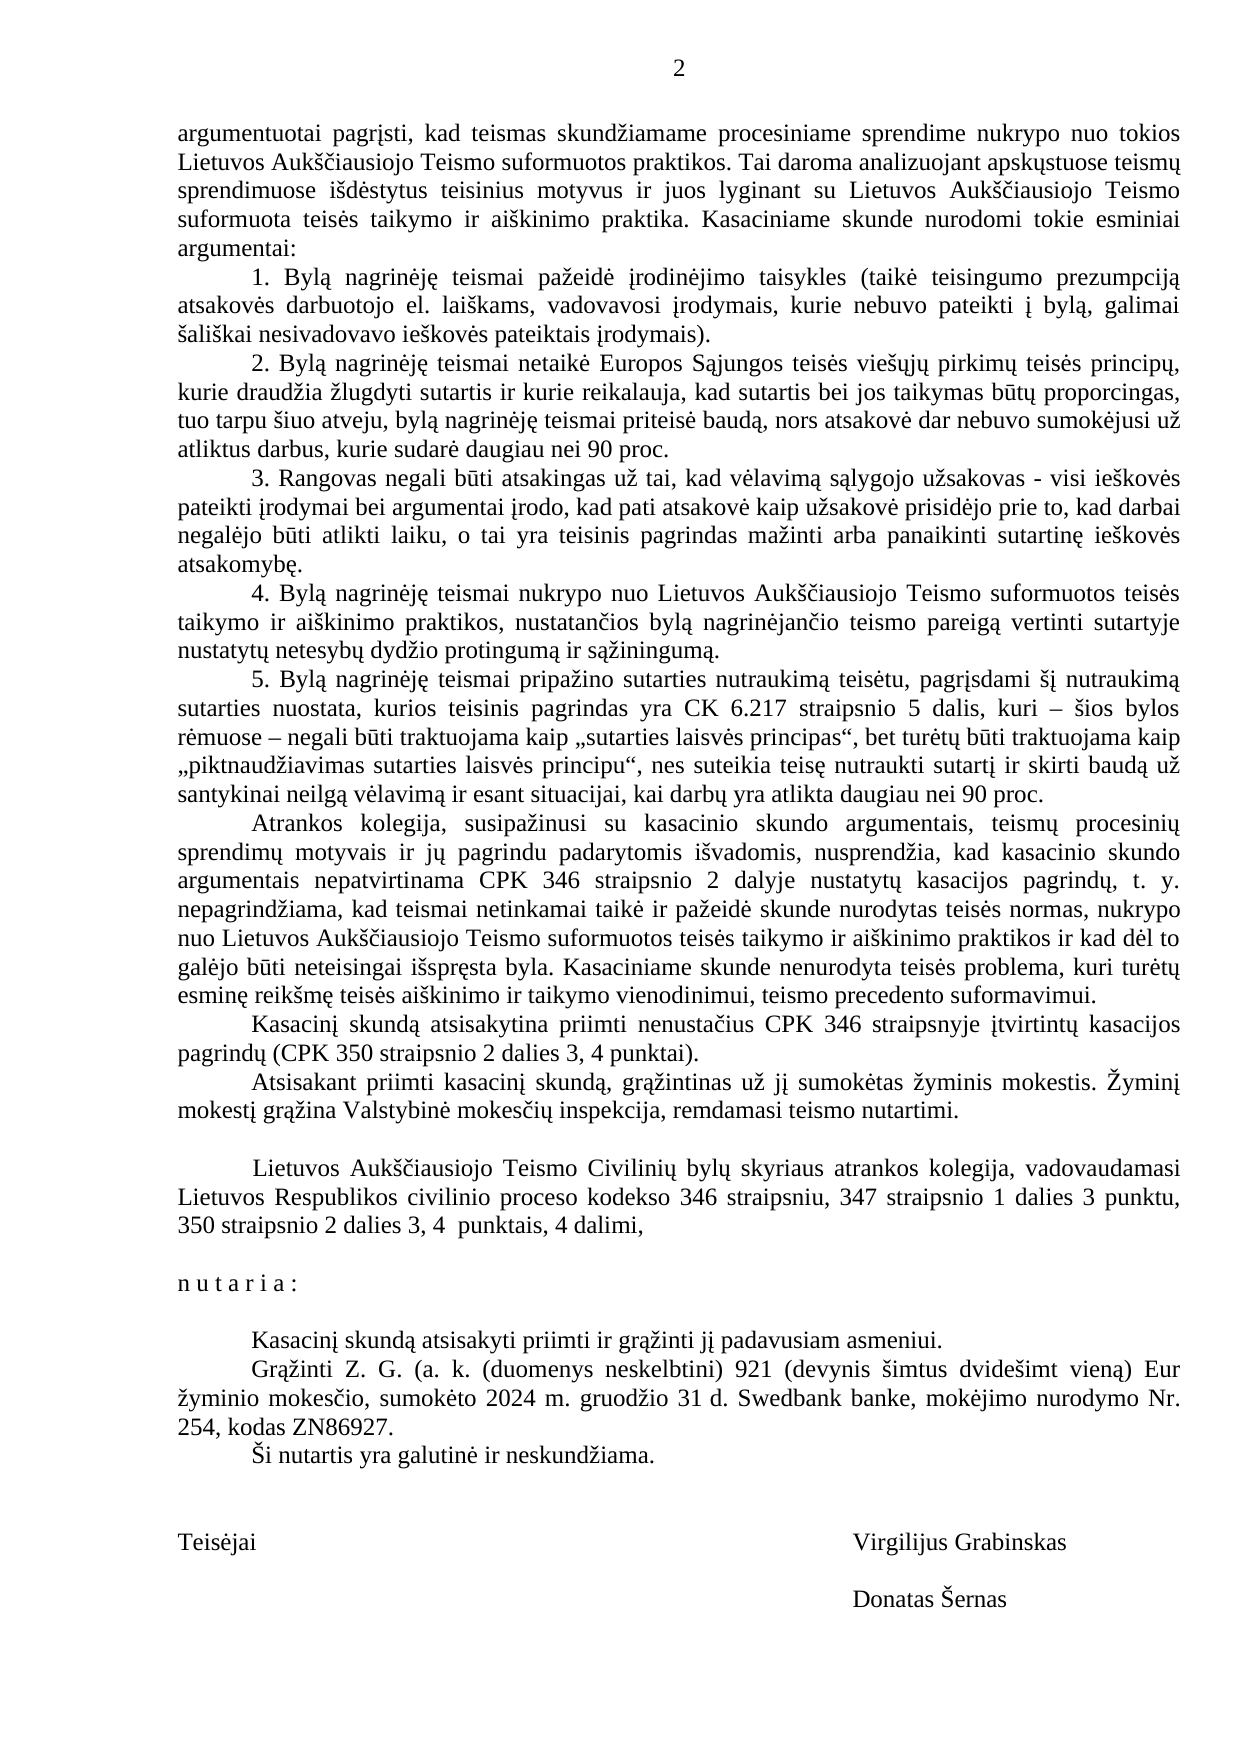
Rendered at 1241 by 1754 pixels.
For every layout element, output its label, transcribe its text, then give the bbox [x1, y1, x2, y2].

text n u t a r i a : [177, 1268, 1181, 1297]
text 2. Bylą nagrinėję teismai netaikė Europos Sąjungos teisės viešųjų pirkimų teisės principų, kurie draudžia žlugdyti sutartis ir kurie reikalauja, kad sutartis bei jos taikymas būtų proporcingas, tuo tarpu šiuo atveju, bylą nagrinėję teismai priteisė baudą, nors atsakovė dar nebuvo sumokėjusi už atliktus darbus, kurie sudarė daugiau nei 90 proc. [177, 348, 1181, 463]
text argumentuotai pagrįsti, kad teismas skundžiamame procesiniame sprendime nukrypo nuo tokios Lietuvos Aukščiausiojo Teismo suformuotos praktikos. Tai daroma analizuojant apskųstuose teismų sprendimuose išdėstytus teisinius motyvus ir juos lyginant su Lietuvos Aukščiausiojo Teismo suformuota teisės taikymo ir aiškinimo praktika. Kasaciniame skunde nurodomi tokie esminiai argumentai: [177, 118, 1181, 262]
text 1. Bylą nagrinėję teismai pažeidė įrodinėjimo taisykles (taikė teisingumo prezumpciją atsakovės darbuotojo el. laiškams, vadovavosi įrodymais, kurie nebuvo pateikti į bylą, galimai šališkai nesivadovavo ieškovės pateiktais įrodymais). [177, 262, 1181, 348]
text Teisėjai Virgilijus Grabinskas [177, 1527, 1181, 1556]
text 4. Bylą nagrinėję teismai nukrypo nuo Lietuvos Aukščiausiojo Teismo suformuotos teisės taikymo ir aiškinimo praktikos, nustatančios bylą nagrinėjančio teismo pareigą vertinti sutartyje nustatytų netesybų dydžio protingumą ir sąžiningumą. [177, 578, 1181, 664]
text Ši nutartis yra galutinė ir neskundžiama. [177, 1441, 1181, 1469]
text Kasacinį skundą atsisakyti priimti ir grąžinti jį padavusiam asmeniui. [177, 1326, 1181, 1354]
text Atrankos kolegija, susipažinusi su kasacinio skundo argumentais, teismų procesinių sprendimų motyvais ir jų pagrindu padarytomis išvadomis, nusprendžia, kad kasacinio skundo argumentais nepatvirtinama CPK 346 straipsnio 2 dalyje nustatytų kasacijos pagrindų, t. y. nepagrindžiama, kad teismai netinkamai taikė ir pažeidė skunde nurodytas teisės normas, nukrypo nuo Lietuvos Aukščiausiojo Teismo suformuotos teisės taikymo ir aiškinimo praktikos ir kad dėl to galėjo būti neteisingai išspręsta byla. Kasaciniame skunde nenurodyta teisės problema, kuri turėtų esminę reikšmę teisės aiškinimo ir taikymo vienodinimui, teismo precedento suformavimui. [177, 808, 1181, 1009]
text Donatas Šernas [717, 1584, 1181, 1613]
text Kasacinį skundą atsisakytina priimti nenustačius CPK 346 straipsnyje įtvirtintų kasacijos pagrindų (CPK 350 straipsnio 2 dalies 3, 4 punktai). [177, 1009, 1181, 1067]
text Lietuvos Aukščiausiojo Teismo Civilinių bylų skyriaus atrankos kolegija, vadovaudamasi Lietuvos Respublikos civilinio proceso kodekso 346 straipsniu, 347 straipsnio 1 dalies 3 punktu, 350 straipsnio 2 dalies 3, 4 punktais, 4 dalimi, [177, 1153, 1181, 1239]
text 3. Rangovas negali būti atsakingas už tai, kad vėlavimą sąlygojo užsakovas - visi ieškovės pateikti įrodymai bei argumentai įrodo, kad pati atsakovė kaip užsakovė prisidėjo prie to, kad darbai negalėjo būti atlikti laiku, o tai yra teisinis pagrindas mažinti arba panaikinti sutartinę ieškovės atsakomybę. [177, 463, 1181, 578]
text 5. Bylą nagrinėję teismai pripažino sutarties nutraukimą teisėtu, pagrįsdami šį nutraukimą sutarties nuostata, kurios teisinis pagrindas yra CK 6.217 straipsnio 5 dalis, kuri – šios bylos rėmuose – negali būti traktuojama kaip „sutarties laisvės principas“, bet turėtų būti traktuojama kaip „piktnaudžiavimas sutarties laisvės principu“, nes suteikia teisę nutraukti sutartį ir skirti baudą už santykinai neilgą vėlavimą ir esant situacijai, kai darbų yra atlikta daugiau nei 90 proc. [177, 664, 1181, 808]
text Grąžinti Z. G. (a. k. (duomenys neskelbtini) 921 (devynis šimtus dvidešimt vieną) Eur žyminio mokesčio, sumokėto 2024 m. gruodžio 31 d. Swedbank banke, mokėjimo nurodymo Nr. 254, kodas ZN86927. [177, 1354, 1181, 1441]
text Atsisakant priimti kasacinį skundą, grąžintinas už jį sumokėtas žyminis mokestis. Žyminį mokestį grąžina Valstybinė mokesčių inspekcija, remdamasi teismo nutartimi. [177, 1067, 1181, 1124]
